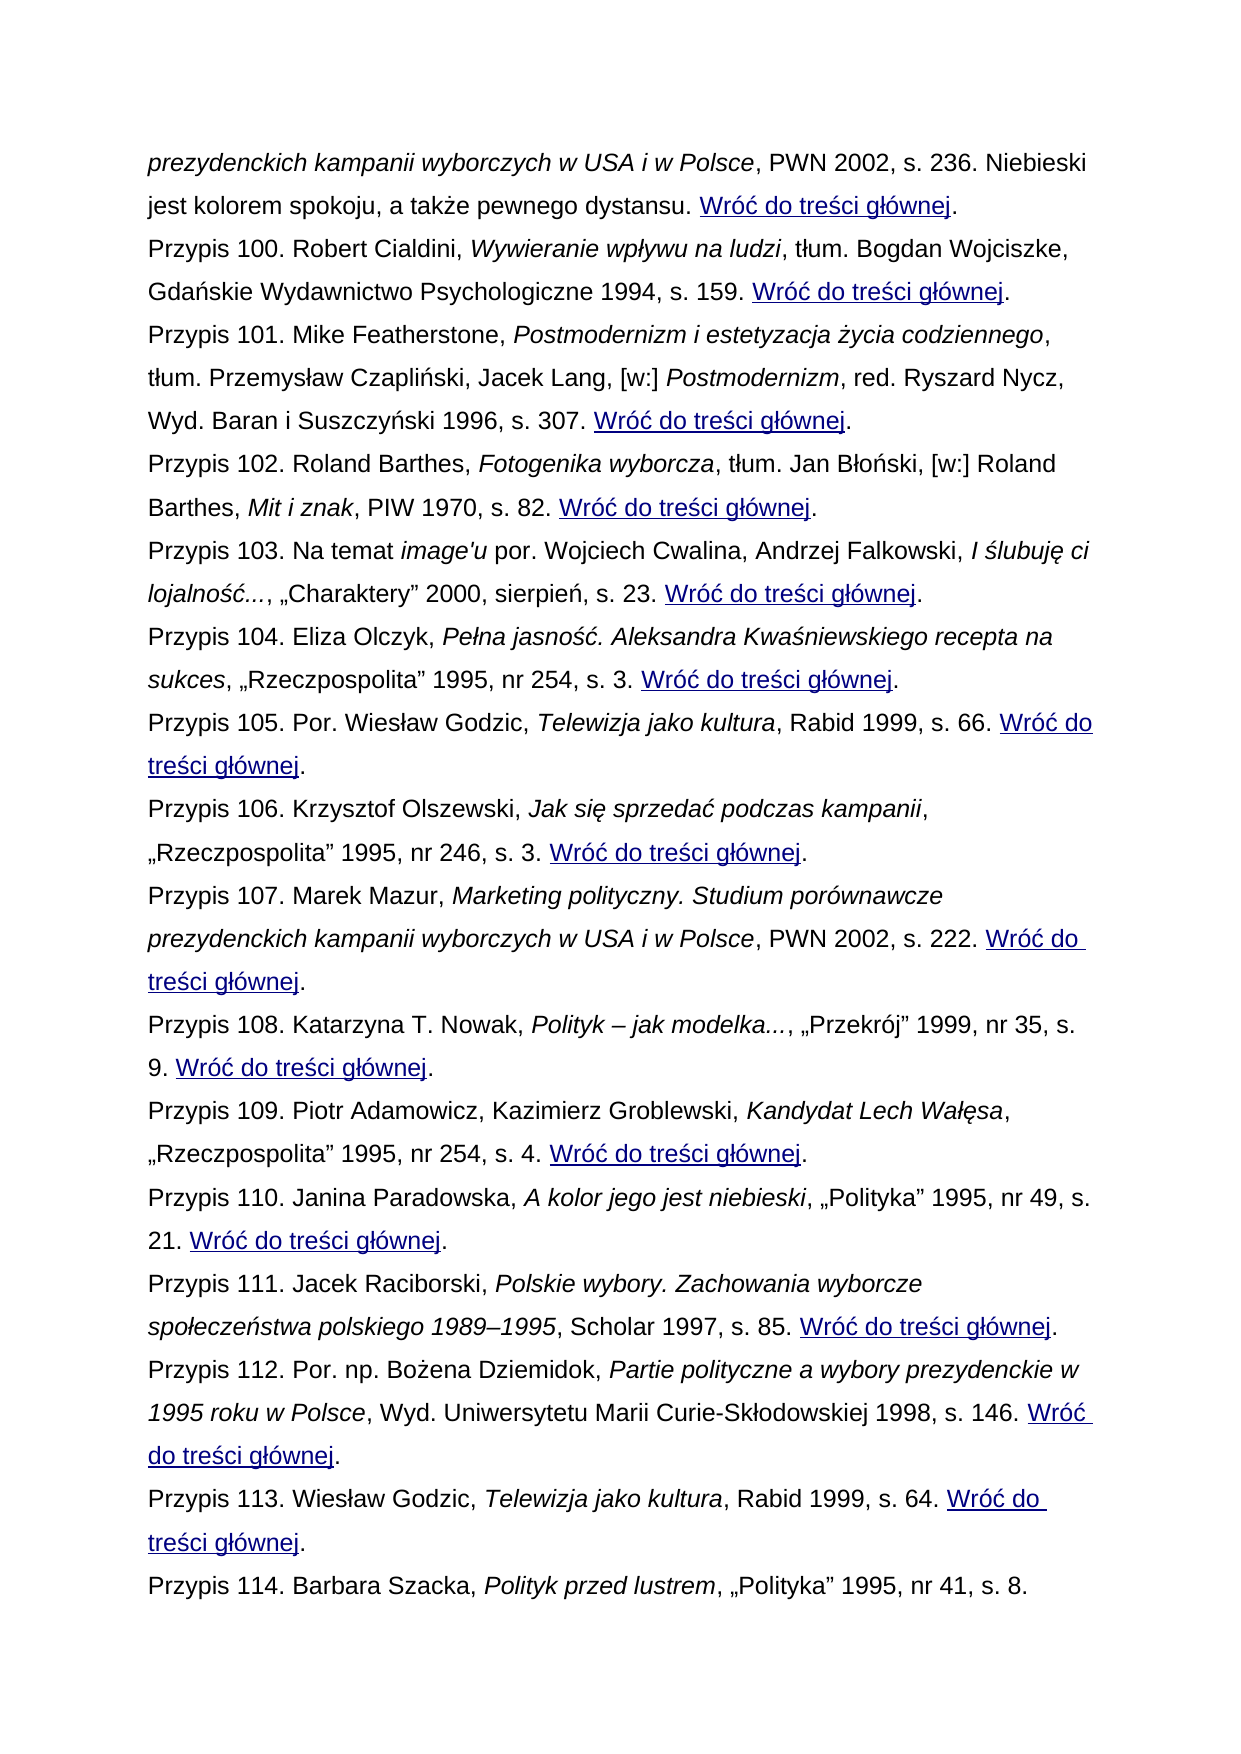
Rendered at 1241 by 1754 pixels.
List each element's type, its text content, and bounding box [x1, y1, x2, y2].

text Przypis 104. Eliza Olczyk, Pełna jasność. Aleksandra Kwaśniewskiego recepta na sukces, „Rzeczpospolita” 1995, nr 254, s. 3. Wróć do treści głównej. [148, 622, 1093, 694]
text Przypis 103. Na temat image'u por. Wojciech Cwalina, Andrzej Falkowski, I ślubuję ci lojalność..., „Charaktery” 2000, sierpień, s. 23. Wróć do treści głównej. [148, 536, 1093, 608]
text Przypis 105. Por. Wiesław Godzic, Telewizja jako kultura, Rabid 1999, s. 66. Wróć do treści głównej. [148, 708, 1093, 780]
text prezydenckich kampanii wyborczych w USA i w Polsce, PWN 2002, s. 236. Niebieski jest kolorem spokoju, a także pewnego dystansu. Wróć do treści głównej. [148, 148, 1093, 219]
text Przypis 112. Por. np. Bożena Dziemidok, Partie polityczne a wybory prezydenckie w 1995 roku w Polsce, Wyd. Uniwersytetu Marii Curie-Skłodowskiej 1998, s. 146. Wróć do treści głównej. [148, 1355, 1093, 1470]
text Przypis 108. Katarzyna T. Nowak, Polityk – jak modelka..., „Przekrój” 1999, nr 35, s. 9. Wróć do treści głównej. [148, 1010, 1093, 1082]
text Przypis 111. Jacek Raciborski, Polskie wybory. Zachowania wyborcze społeczeństwa polskiego 1989–1995, Scholar 1997, s. 85. Wróć do treści głównej. [148, 1269, 1093, 1341]
text Przypis 100. Robert Cialdini, Wywieranie wpływu na ludzi, tłum. Bogdan Wojciszke, Gdańskie Wydawnictwo Psychologiczne 1994, s. 159. Wróć do treści głównej. [148, 234, 1093, 306]
text Przypis 101. Mike Featherstone, Postmodernizm i estetyzacja życia codziennego, tłum. Przemysław Czapliński, Jacek Lang, [w:] Postmodernizm, red. Ryszard Nycz, Wyd. Baran i Suszczyński 1996, s. 307. Wróć do treści głównej. [148, 320, 1093, 435]
text Przypis 109. Piotr Adamowicz, Kazimierz Groblewski, Kandydat Lech Wałęsa, „Rzeczpospolita” 1995, nr 254, s. 4. Wróć do treści głównej. [148, 1096, 1093, 1168]
text Przypis 110. Janina Paradowska, A kolor jego jest niebieski, „Polityka” 1995, nr 49, s. 21. Wróć do treści głównej. [148, 1183, 1093, 1254]
text Przypis 113. Wiesław Godzic, Telewizja jako kultura, Rabid 1999, s. 64. Wróć do treści głównej. [148, 1484, 1093, 1556]
text Przypis 106. Krzysztof Olszewski, Jak się sprzedać podczas kampanii, „Rzeczpospolita” 1995, nr 246, s. 3. Wróć do treści głównej. [148, 794, 1093, 866]
text Przypis 114. Barbara Szacka, Polityk przed lustrem, „Polityka” 1995, nr 41, s. 8. [148, 1571, 1093, 1599]
text Przypis 102. Roland Barthes, Fotogenika wyborcza, tłum. Jan Błoński, [w:] Roland Barthes, Mit i znak, PIW 1970, s. 82. Wróć do treści głównej. [148, 449, 1093, 521]
text Przypis 107. Marek Mazur, Marketing polityczny. Studium porównawcze prezydenckich kampanii wyborczych w USA i w Polsce, PWN 2002, s. 222. Wróć do treści głównej. [148, 881, 1093, 996]
